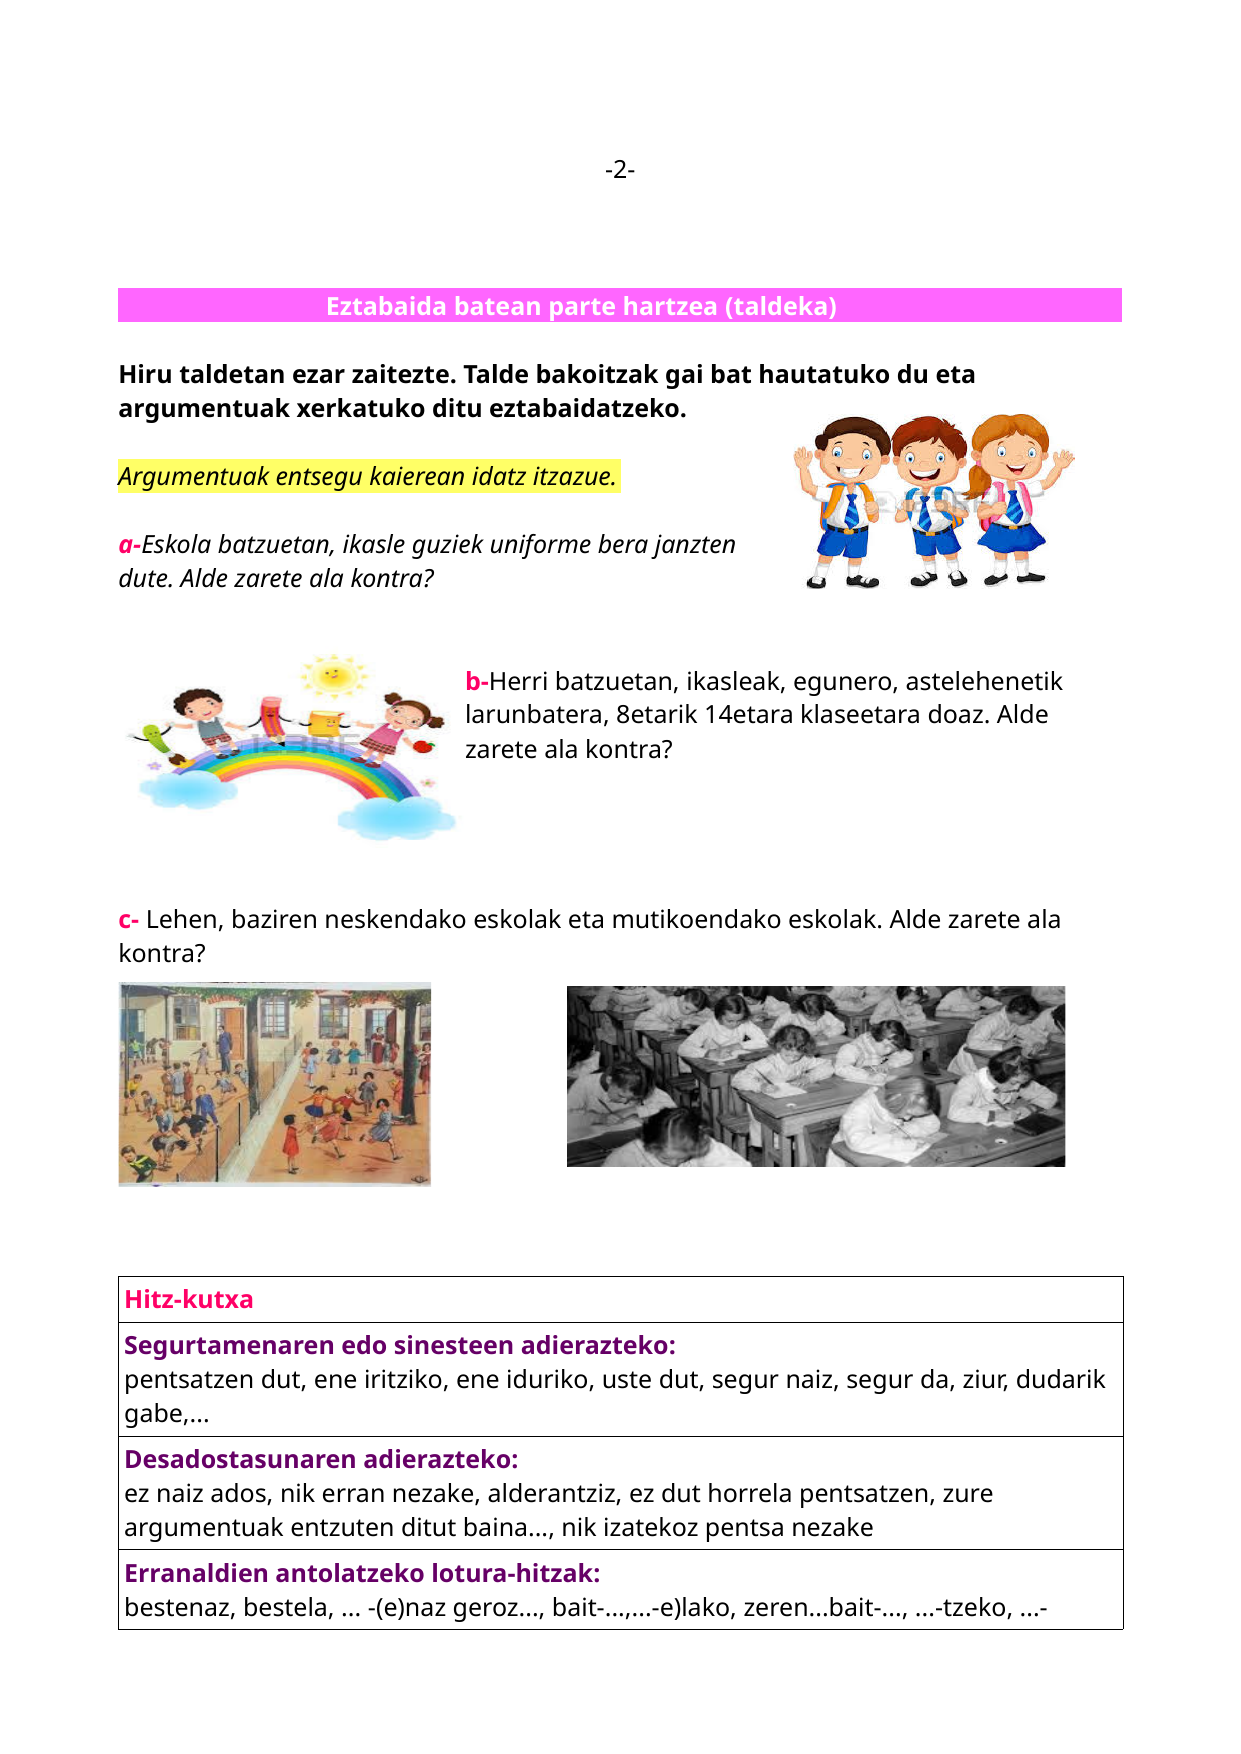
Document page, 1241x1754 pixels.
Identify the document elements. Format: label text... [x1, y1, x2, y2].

table_header Hitz-kutxa [119, 1277, 1123, 1322]
text Eztabaida batean parte hartzea (taldeka) [118, 288, 1122, 322]
text c- Lehen, baziren neskendako eskolak eta mutikoendako eskolak. Alde zarete ala kontra? [118, 902, 1122, 970]
text [1075, 459, 1122, 493]
text -2- [118, 152, 1122, 186]
picture [793, 414, 1075, 589]
table_cell Erranaldien antolatzeko lotura-hitzak: bestenaz, bestela, ... -(e)naz geroz..., bait-...,...-e)lako, zeren...bait-..., ...-tzeko, ...- [119, 1550, 1123, 1629]
picture [113, 631, 465, 857]
text a-Eskola batzuetan, ikasle guziek uniforme bera janzten dute. Alde zarete ala kontra? [118, 527, 1122, 595]
text b-Herri batzuetan, ikasleak, egunero, astelehenetik larunbatera, 8etarik 14etara klaseetara doaz. Alde zarete ala kontra? [465, 663, 1122, 765]
text Hiru taldetan ezar zaitezte. Talde bakoitzak gai bat hautatuko du eta argumentuak xerkatuko ditu eztabaidatzeko. [118, 357, 1122, 425]
picture [567, 986, 1066, 1167]
picture [118, 982, 432, 1187]
text Argumentuak entsegu kaierean idatz itzazue. [118, 459, 793, 493]
table_cell Segurtamenaren edo sinesteen adierazteko: pentsatzen dut, ene iritziko, ene iduriko, uste dut, segur naiz, segur da, ziur, dudarik gabe,... [119, 1323, 1123, 1436]
table_cell Desadostasunaren adierazteko: ez naiz ados, nik erran nezake, alderantziz, ez dut horrela pentsatzen, zure argumentuak entzuten ditut baina..., nik izatekoz pentsa nezake [119, 1437, 1123, 1549]
